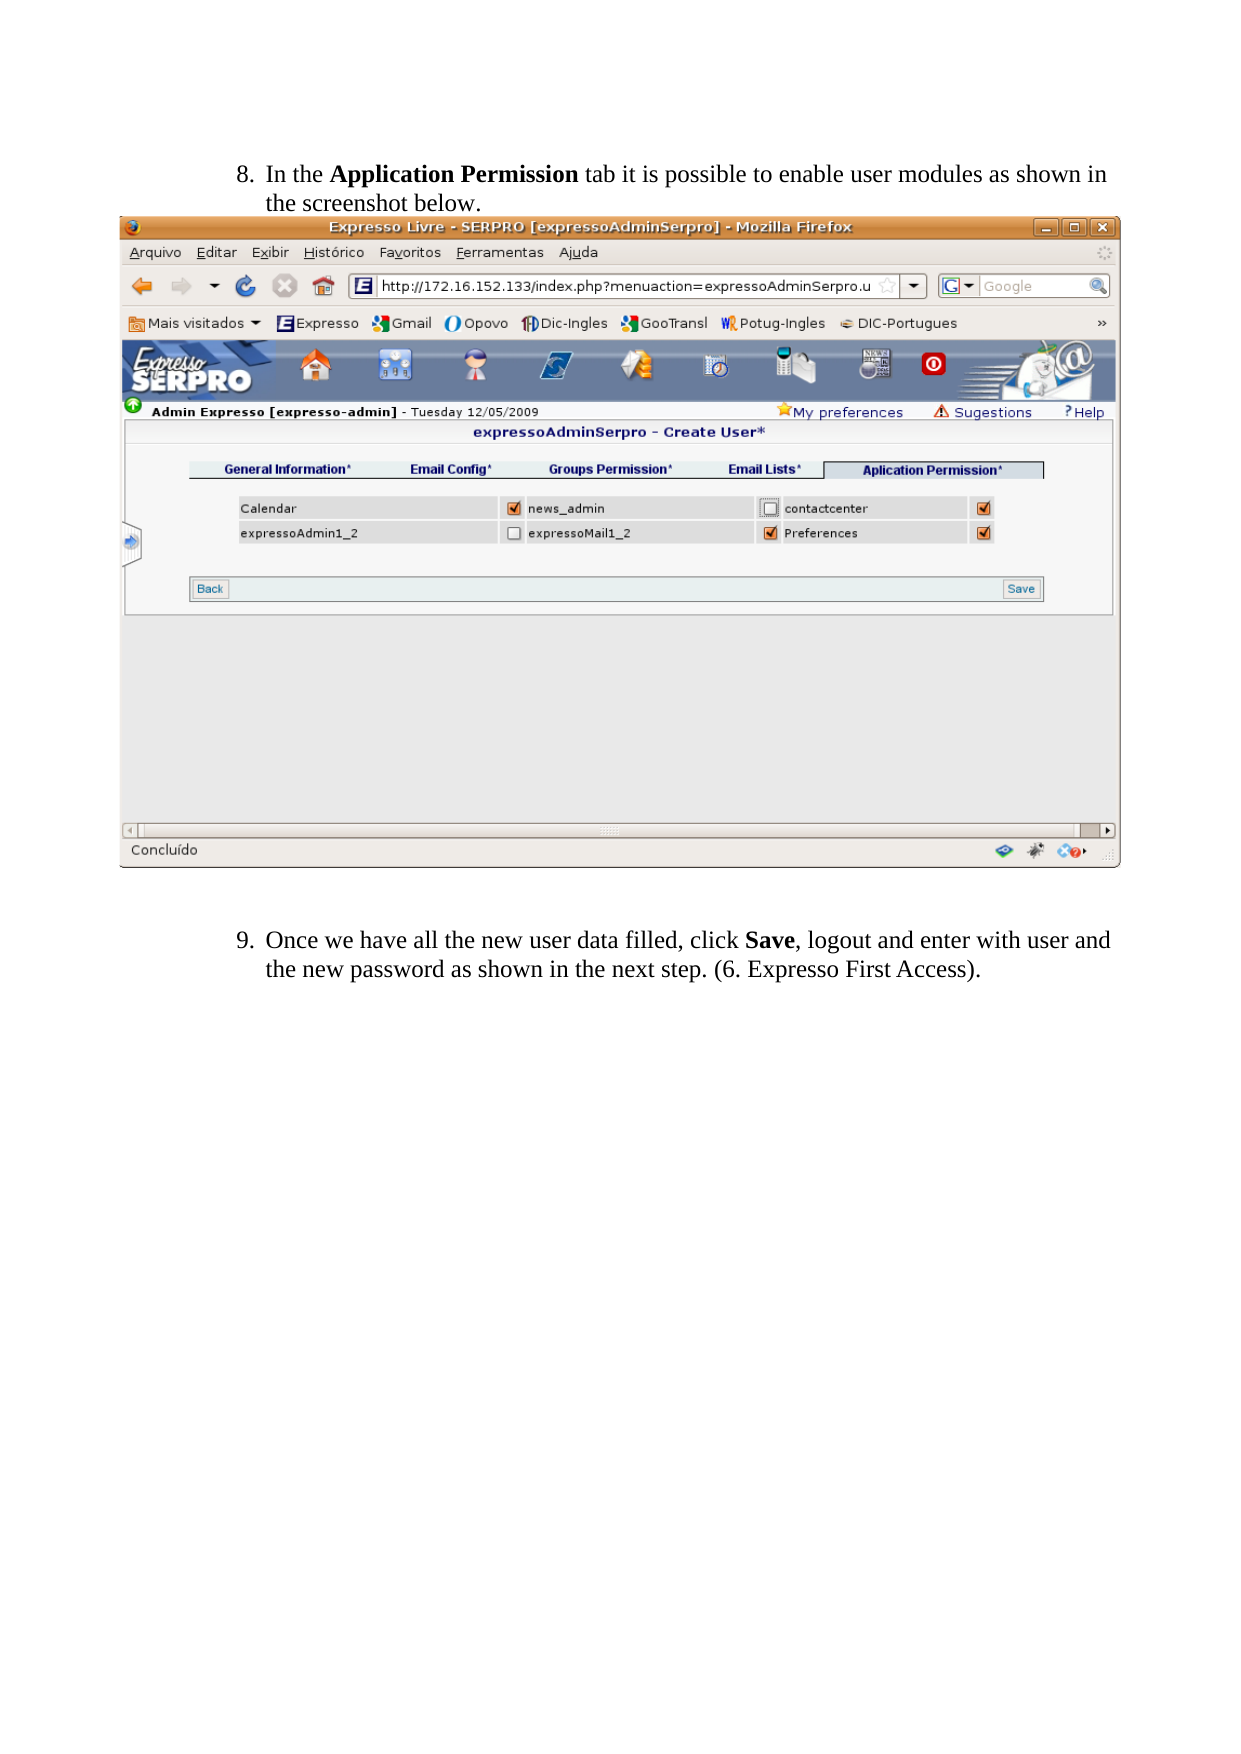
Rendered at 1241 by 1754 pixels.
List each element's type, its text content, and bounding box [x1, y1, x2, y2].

picture [119, 216, 1121, 868]
list Once we have all the new user data filled, click Save, logout and enter with user and the new password as shown in the next step. (6. Expresso First Access). [236, 925, 1122, 983]
list In the Application Permission tab it is possible to enable user modules as shown in the screenshot below. [236, 159, 1122, 217]
